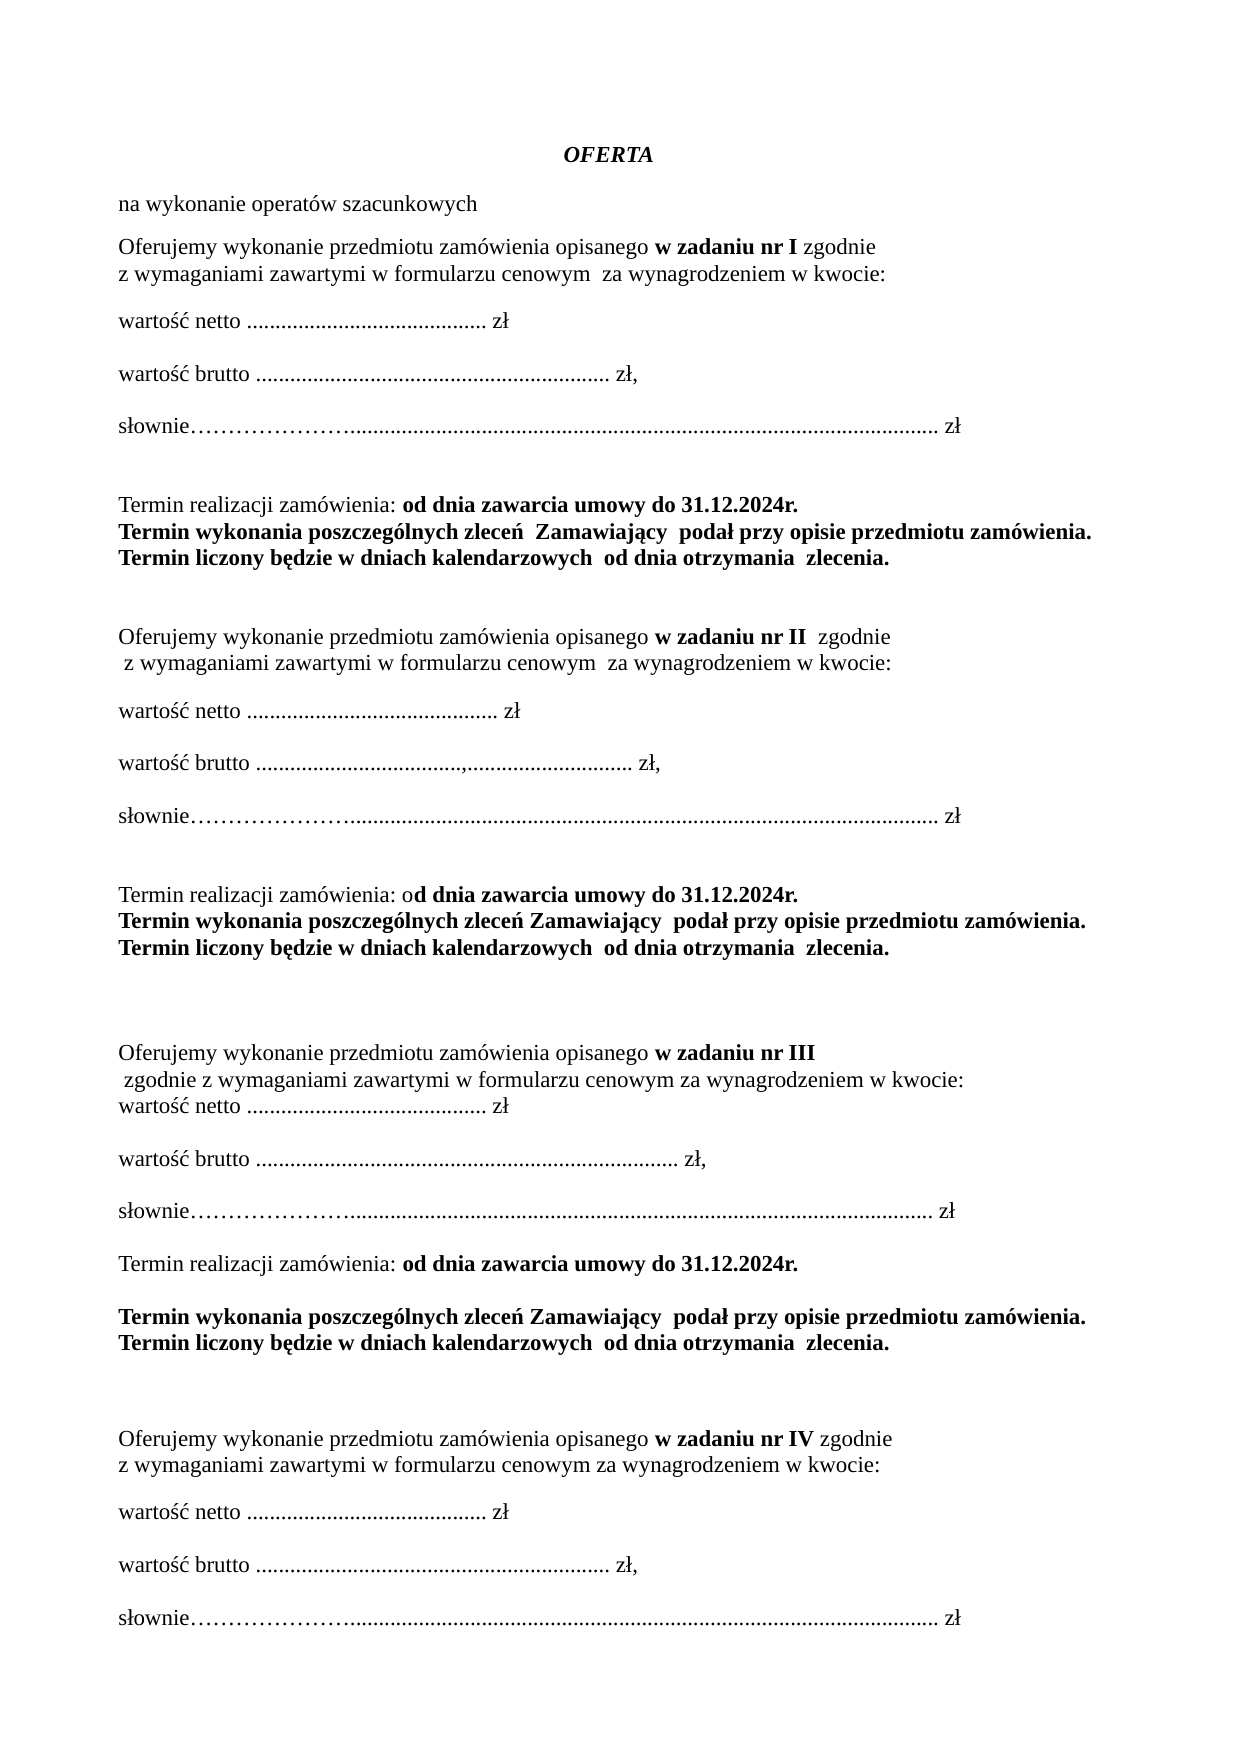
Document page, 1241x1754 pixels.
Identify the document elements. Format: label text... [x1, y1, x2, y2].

text Termin wykonania poszczególnych zleceń Zamawiający podał przy opisie przedmiotu zamówienia. Termin liczony będzie w dniach kalendarzowych od dnia otrzymania zlecenia. [118, 1303, 1122, 1356]
text słownie…………………...................................................................................................... zł [118, 1197, 1122, 1224]
text słownie…………………....................................................................................................... zł [118, 1604, 1122, 1630]
text wartość brutto .............................................................. zł, [118, 359, 1122, 386]
text Termin realizacji zamówienia: od dnia zawarcia umowy do 31.12.2024r. [118, 881, 1122, 907]
text wartość netto .......................................... zł [118, 1092, 1123, 1118]
text na wykonanie operatów szacunkowych [118, 190, 1122, 217]
text wartość netto ............................................ zł [118, 697, 1122, 723]
text wartość brutto ....................................,............................. zł, [118, 749, 1122, 776]
text Oferujemy wykonanie przedmiotu zamówienia opisanego w zadaniu nr III zgodnie z wymaganiami zawartymi w formularzu cenowym za wynagrodzeniem w kwocie: [118, 1039, 1122, 1092]
text Termin realizacji zamówienia: od dnia zawarcia umowy do 31.12.2024r. [118, 1250, 1122, 1276]
text Termin wykonania poszczególnych zleceń Zamawiający podał przy opisie przedmiotu zamówienia. Termin liczony będzie w dniach kalendarzowych od dnia otrzymania zlecenia. [118, 907, 1122, 960]
text wartość brutto .......................................................................... zł, [118, 1145, 1122, 1171]
text Oferujemy wykonanie przedmiotu zamówienia opisanego w zadaniu nr II zgodnie z wymaganiami zawartymi w formularzu cenowym za wynagrodzeniem w kwocie: [118, 623, 1122, 676]
text Termin wykonania poszczególnych zleceń Zamawiający podał przy opisie przedmiotu zamówienia. Termin liczony będzie w dniach kalendarzowych od dnia otrzymania zlecenia. [118, 518, 1122, 570]
text wartość netto .......................................... zł [118, 1498, 1122, 1525]
text wartość brutto .............................................................. zł, [118, 1551, 1122, 1577]
text Oferujemy wykonanie przedmiotu zamówienia opisanego w zadaniu nr I zgodnie z wymaganiami zawartymi w formularzu cenowym za wynagrodzeniem w kwocie: [118, 233, 1122, 286]
text Termin realizacji zamówienia: od dnia zawarcia umowy do 31.12.2024r. [118, 491, 1122, 518]
text słownie…………………....................................................................................................... zł [118, 412, 1122, 439]
text wartość netto .......................................... zł [118, 307, 1122, 333]
text Oferujemy wykonanie przedmiotu zamówienia opisanego w zadaniu nr IV zgodnie z wymaganiami zawartymi w formularzu cenowym za wynagrodzeniem w kwocie: [118, 1425, 1122, 1478]
text słownie…………………....................................................................................................... zł [118, 802, 1122, 828]
subtitle OFERTA [118, 141, 1101, 167]
